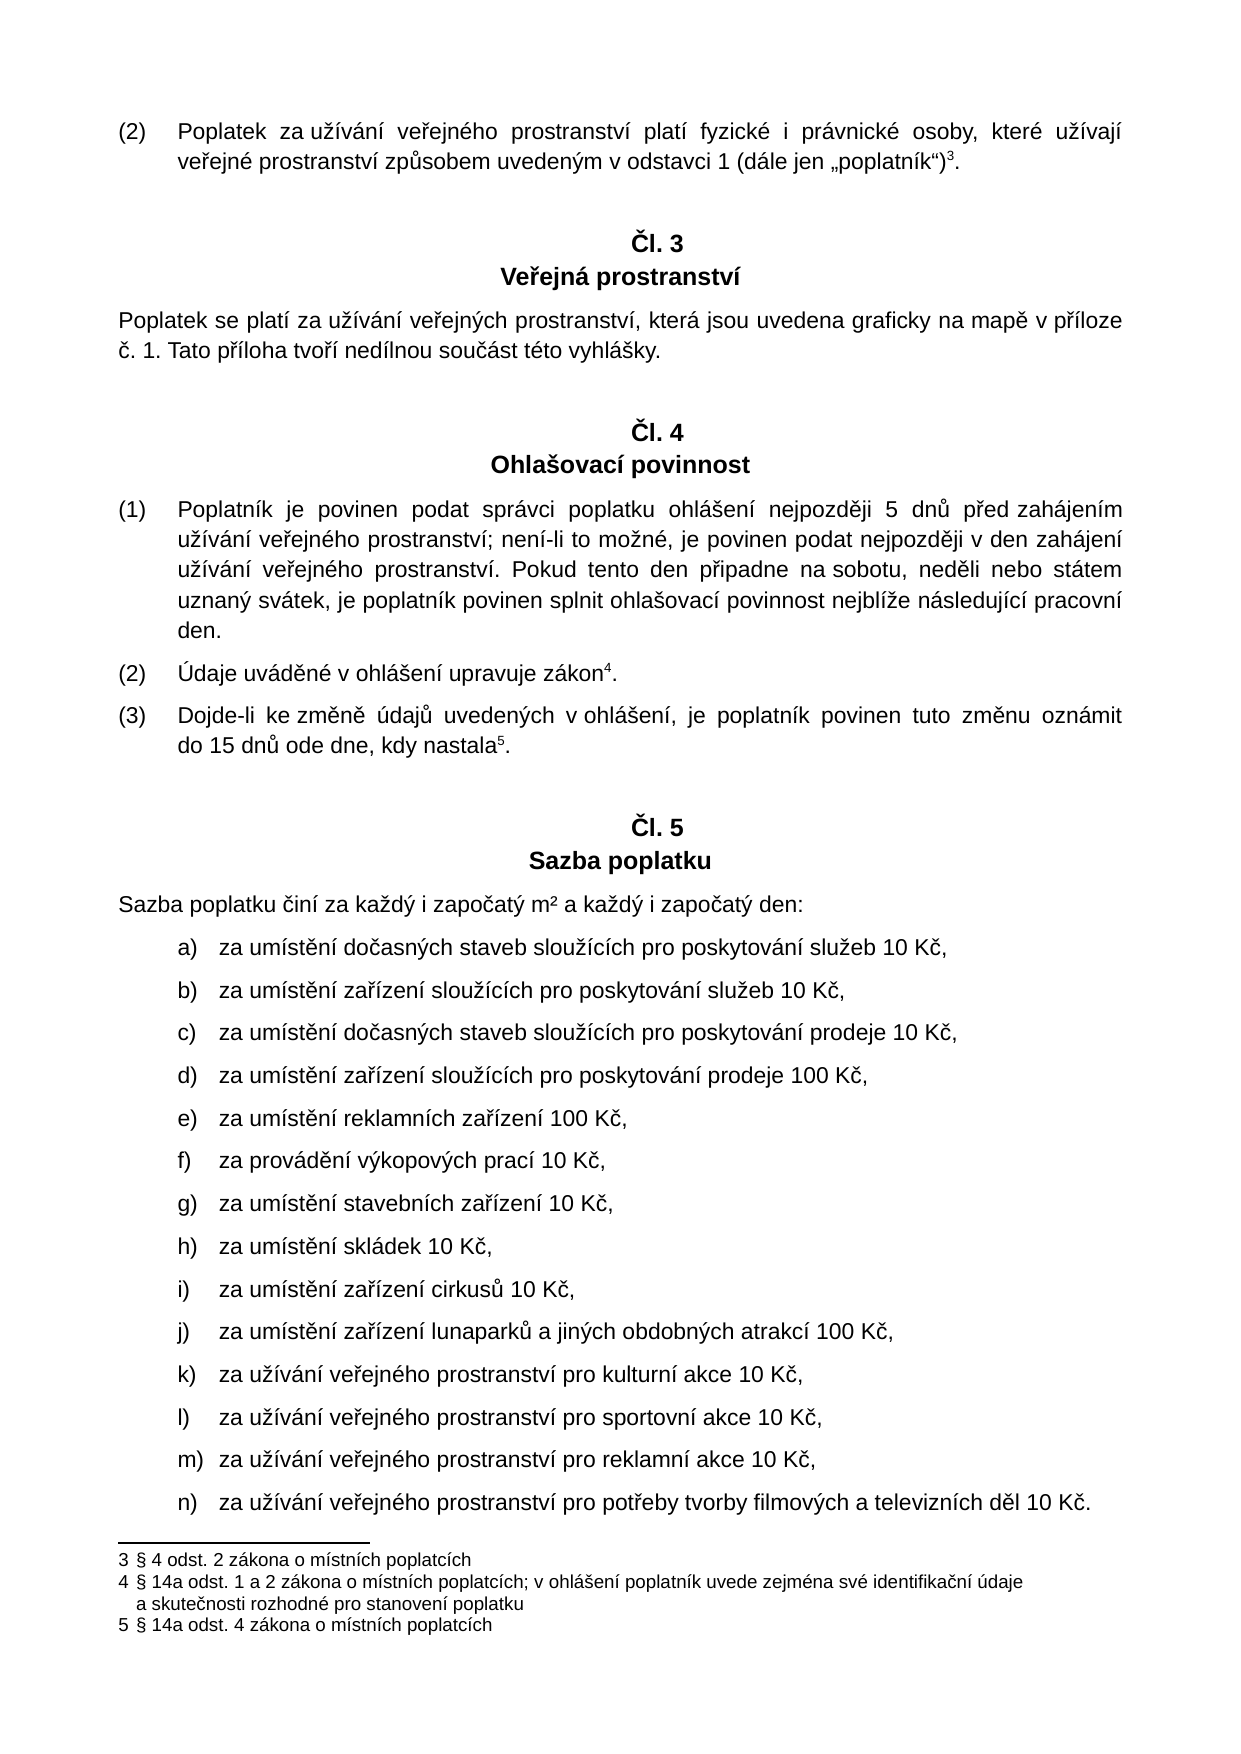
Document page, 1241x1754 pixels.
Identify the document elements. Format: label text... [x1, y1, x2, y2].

list za umístění dočasných staveb sloužících pro poskytování prodeje 10 Kč, [177, 1019, 1122, 1046]
list za umístění reklamních zařízení 100 Kč, [177, 1105, 1122, 1131]
subtitle Čl. 3 Veřejná prostranství [118, 228, 1122, 290]
list za užívání veřejného prostranství pro potřeby tvorby filmových a televizních děl 10 Kč. [177, 1489, 1122, 1516]
list za užívání veřejného prostranství pro kulturní akce 10 Kč, [177, 1361, 1122, 1387]
list § 14a odst. 4 zákona o místních poplatcích [118, 1614, 1122, 1635]
list za užívání veřejného prostranství pro sportovní akce 10 Kč, [177, 1404, 1122, 1430]
list Poplatník je povinen podat správci poplatku ohlášení nejpozději 5 dnů před zahájením užívání veřejného prostranství; není-li to možné, je povinen podat nejpozději v den zahájení užívání veřejného prostranství. Pokud tento den připadne na sobotu, neděli nebo státem uznaný svátek, je poplatník povinen splnit ohlašovací povinnost nejblíže následující pracovní den. [118, 496, 1122, 643]
text Sazba poplatku činí za každý i započatý m² a každý i započatý den: [118, 891, 1122, 918]
list za umístění stavebních zařízení 10 Kč, [177, 1190, 1122, 1217]
list za umístění zařízení sloužících pro poskytování prodeje 100 Kč, [177, 1062, 1122, 1088]
list za umístění zařízení lunaparků a jiných obdobných atrakcí 100 Kč, [177, 1318, 1122, 1345]
text Poplatek se platí za užívání veřejných prostranství, která jsou uvedena graficky na mapě v příloze č. 1. Tato příloha tvoří nedílnou součást této vyhlášky. [118, 307, 1122, 364]
list Údaje uváděné v ohlášení upravuje zákon. [118, 659, 1122, 686]
list Poplatek za užívání veřejného prostranství platí fyzické i právnické osoby, které užívají veřejné prostranství způsobem uvedeným v odstavci 1 (dále jen „poplatník“). [118, 118, 1122, 175]
list za umístění skládek 10 Kč, [177, 1233, 1122, 1259]
list za umístění dočasných staveb sloužících pro poskytování služeb 10 Kč, [177, 934, 1122, 960]
list za provádění výkopových prací 10 Kč, [177, 1147, 1122, 1174]
list za umístění zařízení cirkusů 10 Kč, [177, 1276, 1122, 1302]
list § 14a odst. 1 a 2 zákona o místních poplatcích; v ohlášení poplatník uvede zejména své identifikační údaje a skutečnosti rozhodné pro stanovení poplatku [118, 1571, 1122, 1614]
list Dojde-li ke změně údajů uvedených v ohlášení, je poplatník povinen tuto změnu oznámit do 15 dnů ode dne, kdy nastala. [118, 702, 1122, 759]
subtitle Čl. 5 Sazba poplatku [118, 813, 1122, 874]
subtitle Čl. 4 Ohlašovací povinnost [118, 417, 1122, 479]
list za užívání veřejného prostranství pro reklamní akce 10 Kč, [177, 1446, 1122, 1473]
list § 4 odst. 2 zákona o místních poplatcích [118, 1549, 1122, 1571]
list za umístění zařízení sloužících pro poskytování služeb 10 Kč, [177, 977, 1122, 1003]
